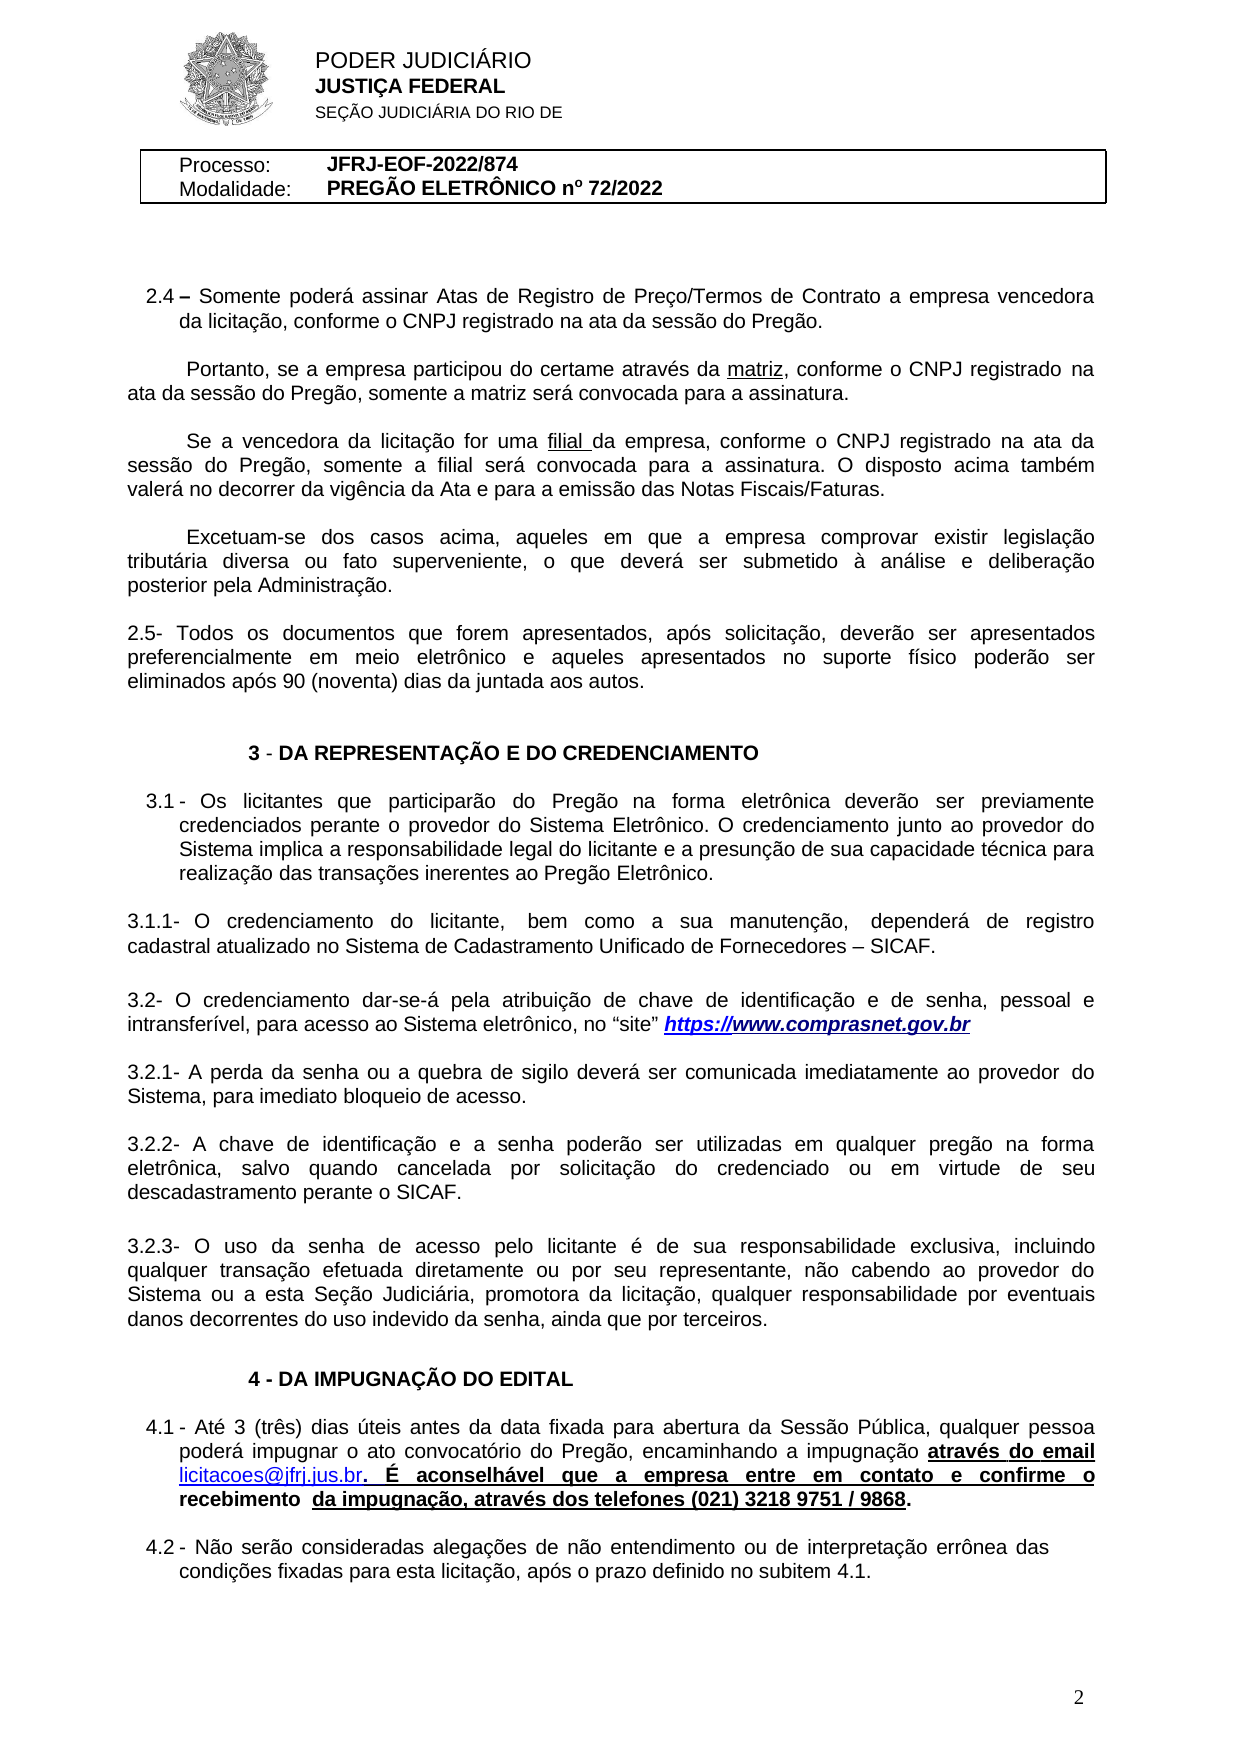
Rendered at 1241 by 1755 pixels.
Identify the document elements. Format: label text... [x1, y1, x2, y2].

list - Não serão consideradas alegações de não entendimento ou de interpretação errônea das condições fixadas para esta licitação, após o prazo definido no subitem 4.1. [146, 1535, 1095, 1583]
text Excetuam-se dos casos acima, aqueles em que a empresa comprovar existir legislação tributária diversa ou fato superveniente, o que deverá ser submetido à análise e deliberação posterior pela Administração. [127, 524, 1095, 597]
text 3.1.1- O credenciamento do licitante, bem como a sua manutenção, dependerá de registro cadastral atualizado no Sistema de Cadastramento Unificado de Fornecedores – SICAF. [127, 909, 1095, 957]
list - Os licitantes que participarão do Pregão na forma eletrônica deverão ser previamente credenciados perante o provedor do Sistema Eletrônico. O credenciamento junto ao provedor do Sistema implica a responsabilidade legal do licitante e a presunção de sua capacidade técnica para realização das transações inerentes ao Pregão Eletrônico. [146, 789, 1095, 885]
text Portanto, se a empresa participou do certame através da matriz, conforme o CNPJ registrado na ata da sessão do Pregão, somente a matriz será convocada para a assinatura. [127, 357, 1095, 405]
list - Até 3 (três) dias úteis antes da data fixada para abertura da Sessão Pública, qualquer pessoa poderá impugnar o ato convocatório do Pregão, encaminhando a impugnação através do email licitacoes@jfrj.jus.br. É aconselhável que a empresa entre em contato e confirme o recebimento da impugnação, através dos telefones (021) 3218 9751 / 9868. [146, 1414, 1095, 1511]
list - DA REPRESENTAÇÃO E DO CREDENCIAMENTO [248, 741, 1120, 765]
text Se a vencedora da licitação for uma filial da empresa, conforme o CNPJ registrado na ata da sessão do Pregão, somente a filial será convocada para a assinatura. O disposto acima também valerá no decorrer da vigência da Ata e para a emissão das Notas Fiscais/Faturas. [127, 429, 1095, 501]
text 2.5- Todos os documentos que forem apresentados, após solicitação, deverão ser apresentados preferencialmente em meio eletrônico e aqueles apresentados no suporte físico poderão ser eliminados após 90 (noventa) dias da juntada aos autos. [127, 621, 1095, 693]
text 3.2.1- A perda da senha ou a quebra de sigilo deverá ser comunicada imediatamente ao provedor do Sistema, para imediato bloqueio de acesso. [127, 1059, 1095, 1108]
list – Somente poderá assinar Atas de Registro de Preço/Termos de Contrato a empresa vencedora da licitação, conforme o CNPJ registrado na ata da sessão do Pregão. [146, 284, 1095, 332]
text 3.2- O credenciamento dar-se-á pela atribuição de chave de identificação e de senha, pessoal e intransferível, para acesso ao Sistema eletrônico, no “site” https://www.comprasnet.gov.br [127, 987, 1095, 1036]
text 3.2.3- O uso da senha de acesso pelo licitante é de sua responsabilidade exclusiva, incluindo qualquer transação efetuada diretamente ou por seu representante, não cabendo ao provedor do Sistema ou a esta Seção Judiciária, promotora da licitação, qualquer responsabilidade por eventuais danos decorrentes do uso indevido da senha, ainda que por terceiros. [127, 1234, 1095, 1330]
text 3.2.2- A chave de identificação e a senha poderão ser utilizadas em qualquer pregão na forma eletrônica, salvo quando cancelada por solicitação do credenciado ou em virtude de seu descadastramento perante o SICAF. [127, 1132, 1095, 1204]
list - DA IMPUGNAÇÃO DO EDITAL [248, 1366, 1120, 1390]
